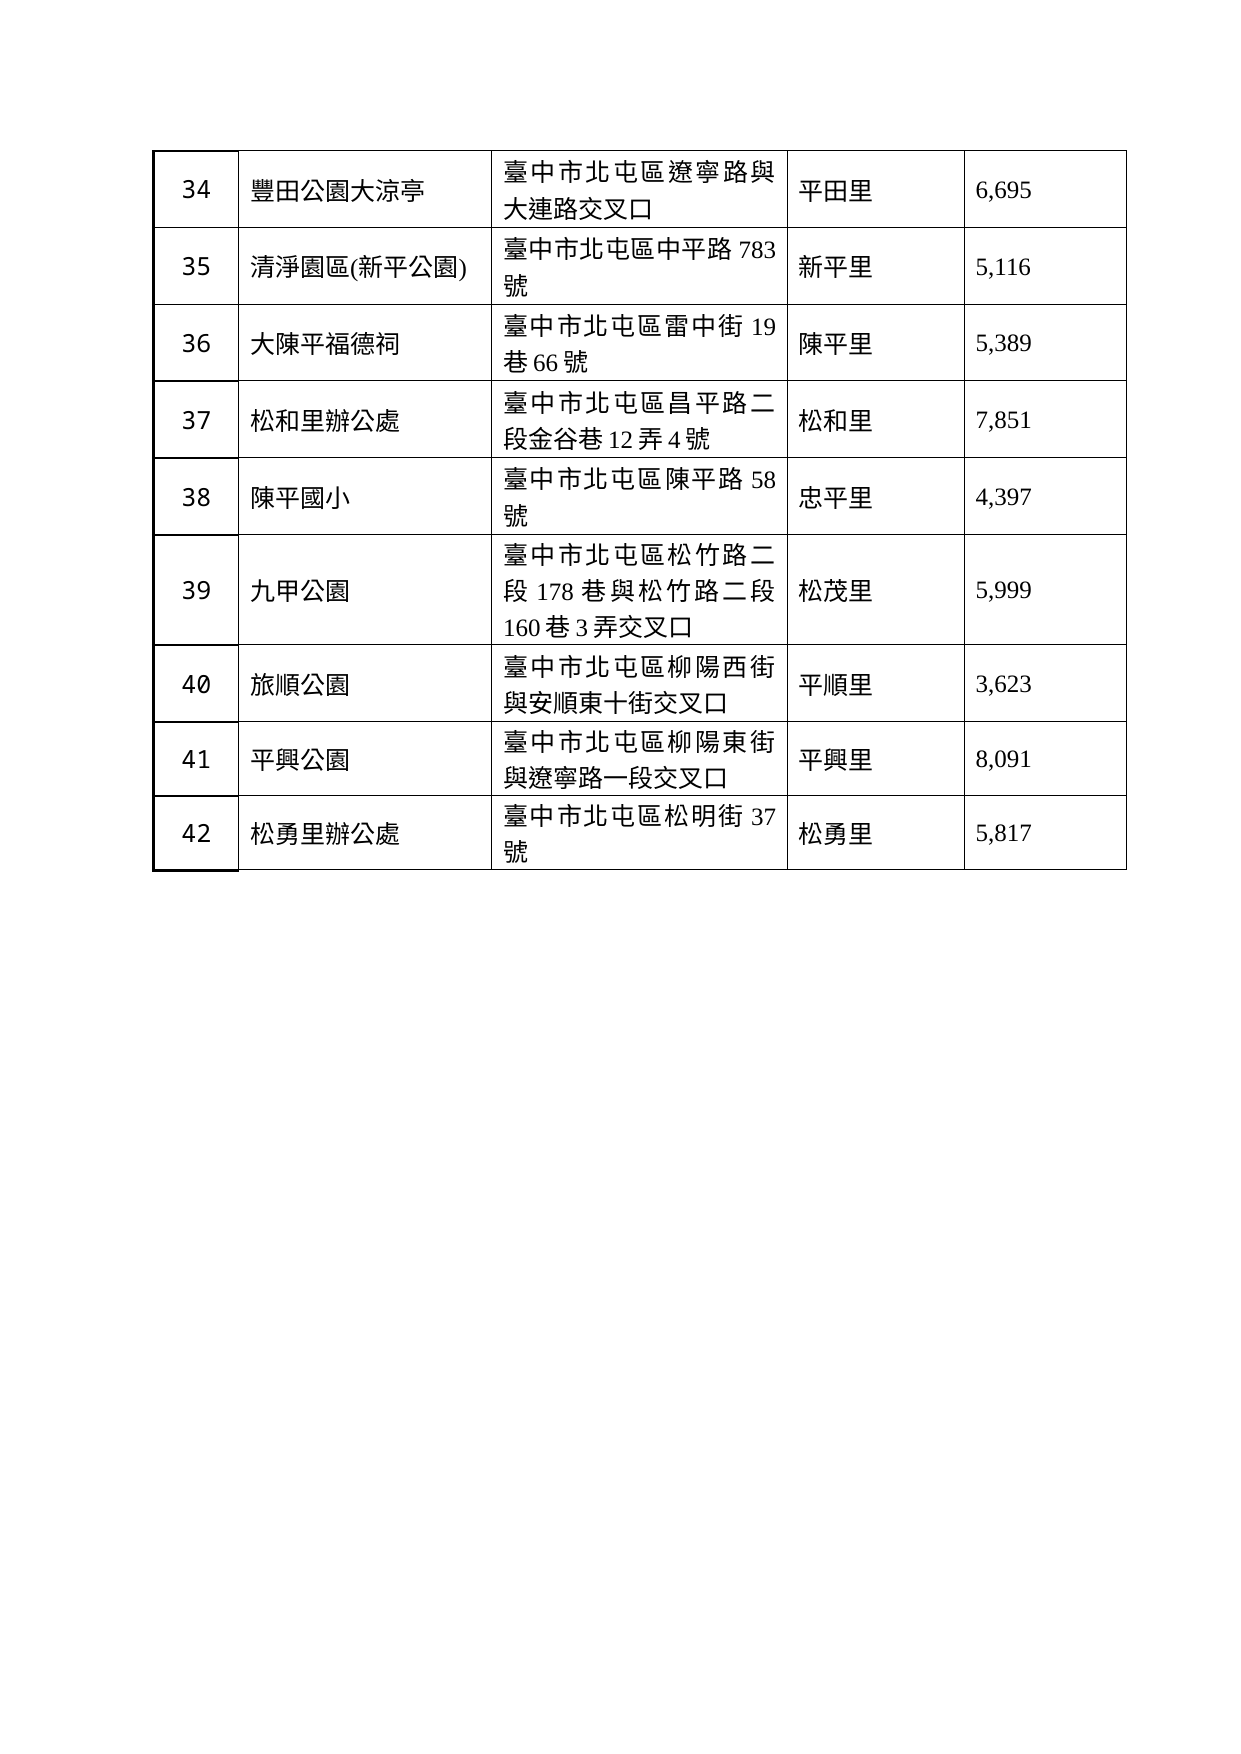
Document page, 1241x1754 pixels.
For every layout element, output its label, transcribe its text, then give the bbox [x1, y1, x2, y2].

table_cell 臺中市北屯區遼寧路與大連路交叉口 [492, 151, 787, 227]
table_cell 陳平里 [788, 305, 964, 380]
table_cell 39 [155, 536, 238, 644]
table_cell 大陳平福德祠 [239, 305, 491, 380]
table_cell 九甲公園 [239, 535, 491, 644]
table_cell 3,623 [965, 645, 1126, 721]
table_cell 松茂里 [788, 535, 964, 644]
table_cell 平田里 [788, 151, 964, 227]
table_cell 臺中市北屯區松明街37號 [492, 796, 787, 869]
table_cell 8,091 [965, 722, 1126, 795]
table_cell 5,999 [965, 535, 1126, 644]
table_cell 7,851 [965, 381, 1126, 457]
table_cell 38 [155, 459, 238, 534]
table_cell 松勇里辦公處 [239, 796, 491, 869]
table_cell 臺中市北屯區雷中街19巷66號 [492, 305, 787, 380]
table_cell 旅順公園 [239, 645, 491, 721]
table_cell 松和里 [788, 381, 964, 457]
table_cell 37 [155, 382, 238, 457]
table_cell 5,116 [965, 228, 1126, 303]
table_cell 新平里 [788, 228, 964, 303]
table_cell 平興里 [788, 722, 964, 795]
table_cell 臺中市北屯區柳陽東街與遼寧路一段交叉口 [492, 722, 787, 795]
table_cell 36 [155, 305, 238, 380]
table_cell 41 [155, 723, 238, 795]
table_cell 臺中市北屯區中平路783號 [492, 228, 787, 303]
table_cell 臺中市北屯區松竹路二段178巷與松竹路二段160巷3弄交叉口 [492, 535, 787, 644]
table_cell 35 [155, 228, 238, 303]
table_cell 5,817 [965, 796, 1126, 869]
table_cell 清淨園區(新平公園) [239, 228, 491, 303]
table_cell 4,397 [965, 458, 1126, 534]
table_cell 臺中市北屯區柳陽西街與安順東十街交叉口 [492, 645, 787, 721]
table_cell 臺中市北屯區昌平路二段金谷巷12弄4號 [492, 381, 787, 457]
table_cell 豐田公園大涼亭 [239, 151, 491, 227]
table_cell 42 [155, 797, 238, 869]
table_cell 松和里辦公處 [239, 381, 491, 457]
table_cell 忠平里 [788, 458, 964, 534]
table_cell 5,389 [965, 305, 1126, 380]
table_cell 平順里 [788, 645, 964, 721]
table_cell 6,695 [965, 151, 1126, 227]
table_cell 34 [155, 152, 238, 227]
table_cell 松勇里 [788, 796, 964, 869]
table_cell 平興公園 [239, 722, 491, 795]
table_cell 陳平國小 [239, 458, 491, 534]
table_cell 臺中市北屯區陳平路58號 [492, 458, 787, 534]
table_cell 40 [155, 646, 238, 721]
